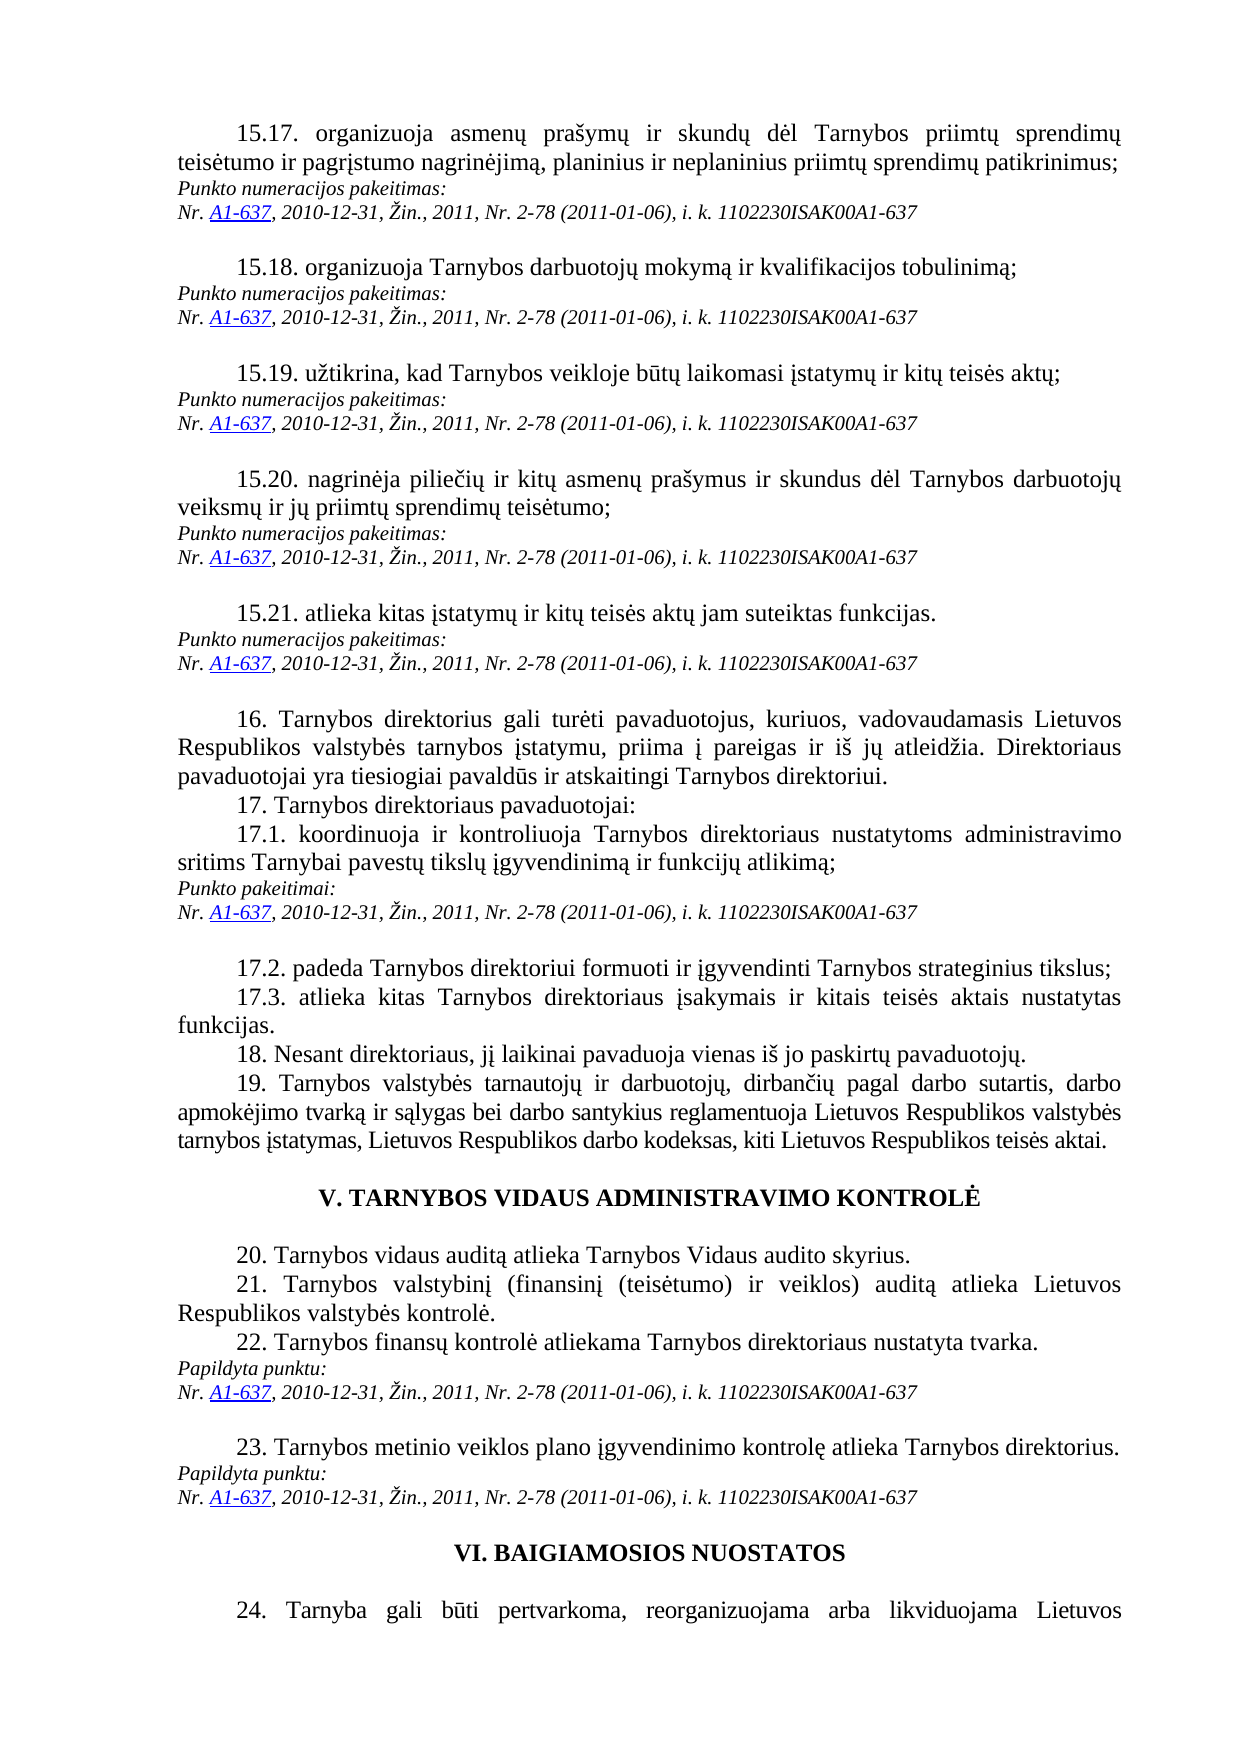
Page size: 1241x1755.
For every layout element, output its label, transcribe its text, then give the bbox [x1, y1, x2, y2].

text 19. Tarnybos valstybės tarnautojų ir darbuotojų, dirbančių pagal darbo sutartis, darbo apmokėjimo tvarką ir sąlygas bei darbo santykius reglamentuoja Lietuvos Respublikos valstybės tarnybos įstatymas, Lietuvos Respublikos darbo kodeksas, kiti Lietuvos Respublikos teisės aktai. [177, 1068, 1122, 1154]
text 17. Tarnybos direktoriaus pavaduotojai: [177, 790, 1122, 819]
text V. TARNYBOS VIDAUS ADMINISTRAVIMO KONTROLĖ [177, 1183, 1122, 1212]
text 15.21. atlieka kitas įstatymų ir kitų teisės aktų jam suteiktas funkcijas. [177, 598, 1122, 627]
text Papildyta punktu: [177, 1461, 1122, 1485]
text 15.18. organizuoja Tarnybos darbuotojų mokymą ir kvalifikacijos tobulinimą; [177, 252, 1122, 281]
text Nr. A1-637, 2010-12-31, Žin., 2011, Nr. 2-78 (2011-01-06), i. k. 1102230ISAK00A1-637 [177, 411, 1122, 435]
text 20. Tarnybos vidaus auditą atlieka Tarnybos Vidaus audito skyrius. [177, 1241, 1122, 1269]
text 17.2. padeda Tarnybos direktoriui formuoti ir įgyvendinti Tarnybos strateginius tikslus; [177, 953, 1122, 982]
text 16. Tarnybos direktorius gali turėti pavaduotojus, kuriuos, vadovaudamasis Lietuvos Respublikos valstybės tarnybos įstatymu, priima į pareigas ir iš jų atleidžia. Direktoriaus pavaduotojai yra tiesiogiai pavaldūs ir atskaitingi Tarnybos direktoriui. [177, 704, 1122, 790]
text Nr. A1-637, 2010-12-31, Žin., 2011, Nr. 2-78 (2011-01-06), i. k. 1102230ISAK00A1-637 [177, 305, 1122, 329]
text 17.1. koordinuoja ir kontroliuoja Tarnybos direktoriaus nustatytoms administravimo sritims Tarnybai pavestų tikslų įgyvendinimą ir funkcijų atlikimą; [177, 819, 1122, 876]
text Papildyta punktu: [177, 1356, 1122, 1380]
text 18. Nesant direktoriaus, jį laikinai pavaduoja vienas iš jo paskirtų pavaduotojų. [177, 1039, 1122, 1068]
text 17.3. atlieka kitas Tarnybos direktoriaus įsakymais ir kitais teisės aktais nustatytas funkcijas. [177, 982, 1122, 1039]
text Nr. A1-637, 2010-12-31, Žin., 2011, Nr. 2-78 (2011-01-06), i. k. 1102230ISAK00A1-637 [177, 200, 1122, 224]
text Nr. A1-637, 2010-12-31, Žin., 2011, Nr. 2-78 (2011-01-06), i. k. 1102230ISAK00A1-637 [177, 900, 1122, 924]
text Nr. A1-637, 2010-12-31, Žin., 2011, Nr. 2-78 (2011-01-06), i. k. 1102230ISAK00A1-637 [177, 545, 1122, 569]
text Punkto numeracijos pakeitimas: [177, 521, 1122, 545]
text 24. Tarnyba gali būti pertvarkoma, reorganizuojama arba likviduojama Lietuvos [177, 1596, 1122, 1624]
text 15.19. užtikrina, kad Tarnybos veikloje būtų laikomasi įstatymų ir kitų teisės aktų; [177, 358, 1122, 387]
text Nr. A1-637, 2010-12-31, Žin., 2011, Nr. 2-78 (2011-01-06), i. k. 1102230ISAK00A1-637 [177, 1380, 1122, 1404]
text Nr. A1-637, 2010-12-31, Žin., 2011, Nr. 2-78 (2011-01-06), i. k. 1102230ISAK00A1-637 [177, 651, 1122, 675]
text Punkto pakeitimai: [177, 876, 1122, 900]
text Punkto numeracijos pakeitimas: [177, 387, 1122, 411]
text 15.20. nagrinėja piliečių ir kitų asmenų prašymus ir skundus dėl Tarnybos darbuotojų veiksmų ir jų priimtų sprendimų teisėtumo; [177, 464, 1122, 521]
text Punkto numeracijos pakeitimas: [177, 176, 1122, 200]
text 23. Tarnybos metinio veiklos plano įgyvendinimo kontrolę atlieka Tarnybos direktorius. [177, 1432, 1122, 1461]
text Punkto numeracijos pakeitimas: [177, 281, 1122, 305]
text VI. BAIGIAMOSIOS NUOSTATOS [177, 1538, 1122, 1567]
text 21. Tarnybos valstybinį (finansinį (teisėtumo) ir veiklos) auditą atlieka Lietuvos Respublikos valstybės kontrolė. [177, 1269, 1122, 1327]
text 15.17. organizuoja asmenų prašymų ir skundų dėl Tarnybos priimtų sprendimų teisėtumo ir pagrįstumo nagrinėjimą, planinius ir neplaninius priimtų sprendimų patikrinimus; [177, 118, 1122, 176]
text 22. Tarnybos finansų kontrolė atliekama Tarnybos direktoriaus nustatyta tvarka. [177, 1327, 1122, 1356]
text Punkto numeracijos pakeitimas: [177, 627, 1122, 651]
text Nr. A1-637, 2010-12-31, Žin., 2011, Nr. 2-78 (2011-01-06), i. k. 1102230ISAK00A1-637 [177, 1485, 1122, 1509]
